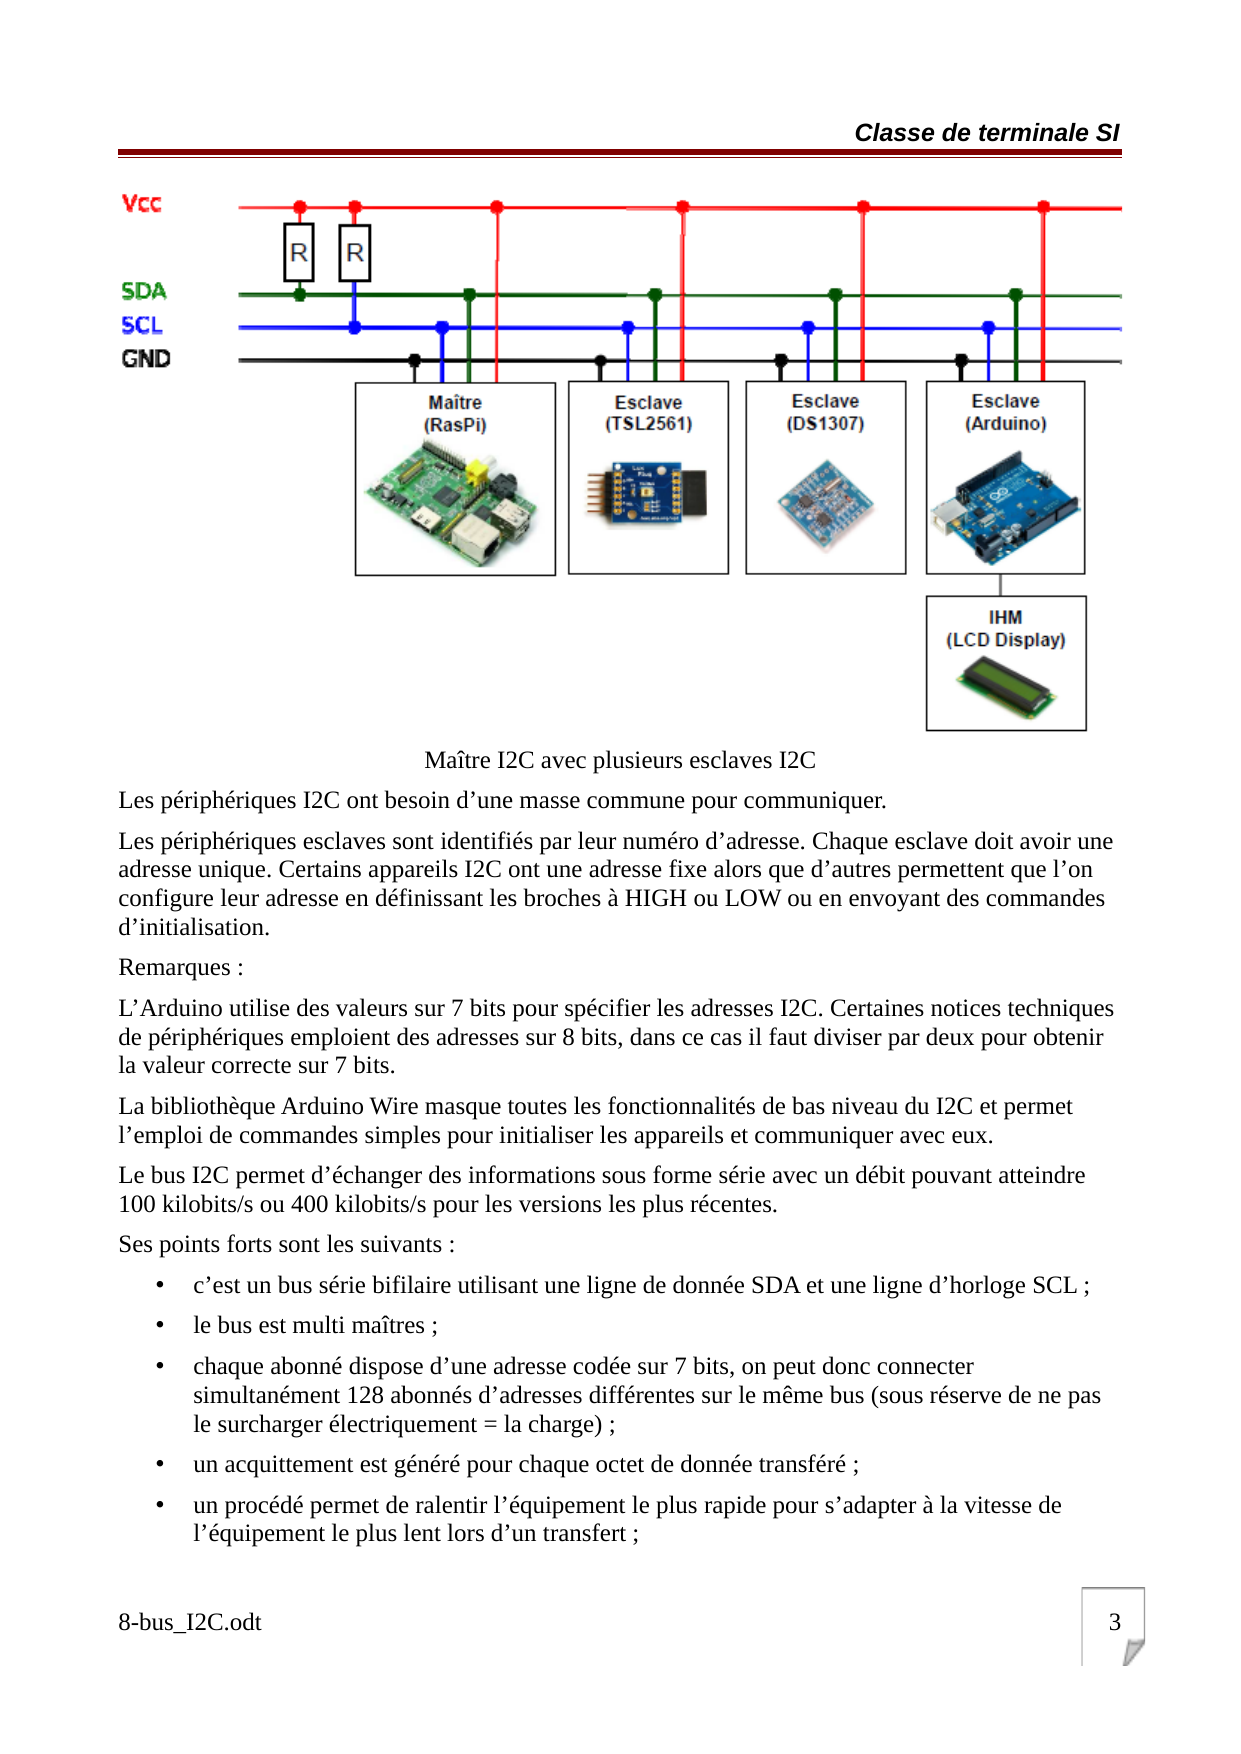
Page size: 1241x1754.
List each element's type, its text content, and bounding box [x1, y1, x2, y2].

list chaque abonné dispose d’une adresse codée sur 7 bits, on peut donc connecter simultanément 128 abonnés d’adresses différentes sur le même bus (sous réserve de ne pas le surcharger électriquement = la charge) ; [156, 1351, 1122, 1437]
text Ses points forts sont les suivants : [118, 1229, 1122, 1258]
list un acquittement est généré pour chaque octet de donnée transféré ; [156, 1449, 1122, 1478]
text L’Arduino utilise des valeurs sur 7 bits pour spécifier les adresses I2C. Certaines notices techniques de périphériques emploient des adresses sur 8 bits, dans ce cas il faut diviser par deux pour obtenir la valeur correcte sur 7 bits. [118, 993, 1122, 1079]
text Les périphériques I2C ont besoin d’une masse commune pour communiquer. [118, 785, 1122, 814]
text La bibliothèque Arduino Wire masque toutes les fonctionnalités de bas niveau du I2C et permet l’emploi de commandes simples pour initialiser les appareils et communiquer avec eux. [118, 1091, 1122, 1148]
text Maître I2C avec plusieurs esclaves I2C [118, 745, 1122, 773]
text Les périphériques esclaves sont identifiés par leur numéro d’adresse. Chaque esclave doit avoir une adresse unique. Certains appareils I2C ont une adresse fixe alors que d’autres permettent que l’on configure leur adresse en définissant les broches à HIGH ou LOW ou en envoyant des commandes d’initialisation. [118, 826, 1122, 941]
list le bus est multi maîtres ; [156, 1311, 1122, 1339]
list un procédé permet de ralentir l’équipement le plus rapide pour s’adapter à la vitesse de l’équipement le plus lent lors d’un transfert ; [156, 1490, 1122, 1547]
list c’est un bus série bifilaire utilisant une ligne de donnée SDA et une ligne d’horloge SCL ; [156, 1270, 1122, 1299]
picture [118, 187, 1123, 733]
text Le bus I2C permet d’échanger des informations sous forme série avec un débit pouvant atteindre 100 kilobits/s ou 400 kilobits/s pour les versions les plus récentes. [118, 1160, 1122, 1218]
text Remarques : [118, 952, 1122, 981]
